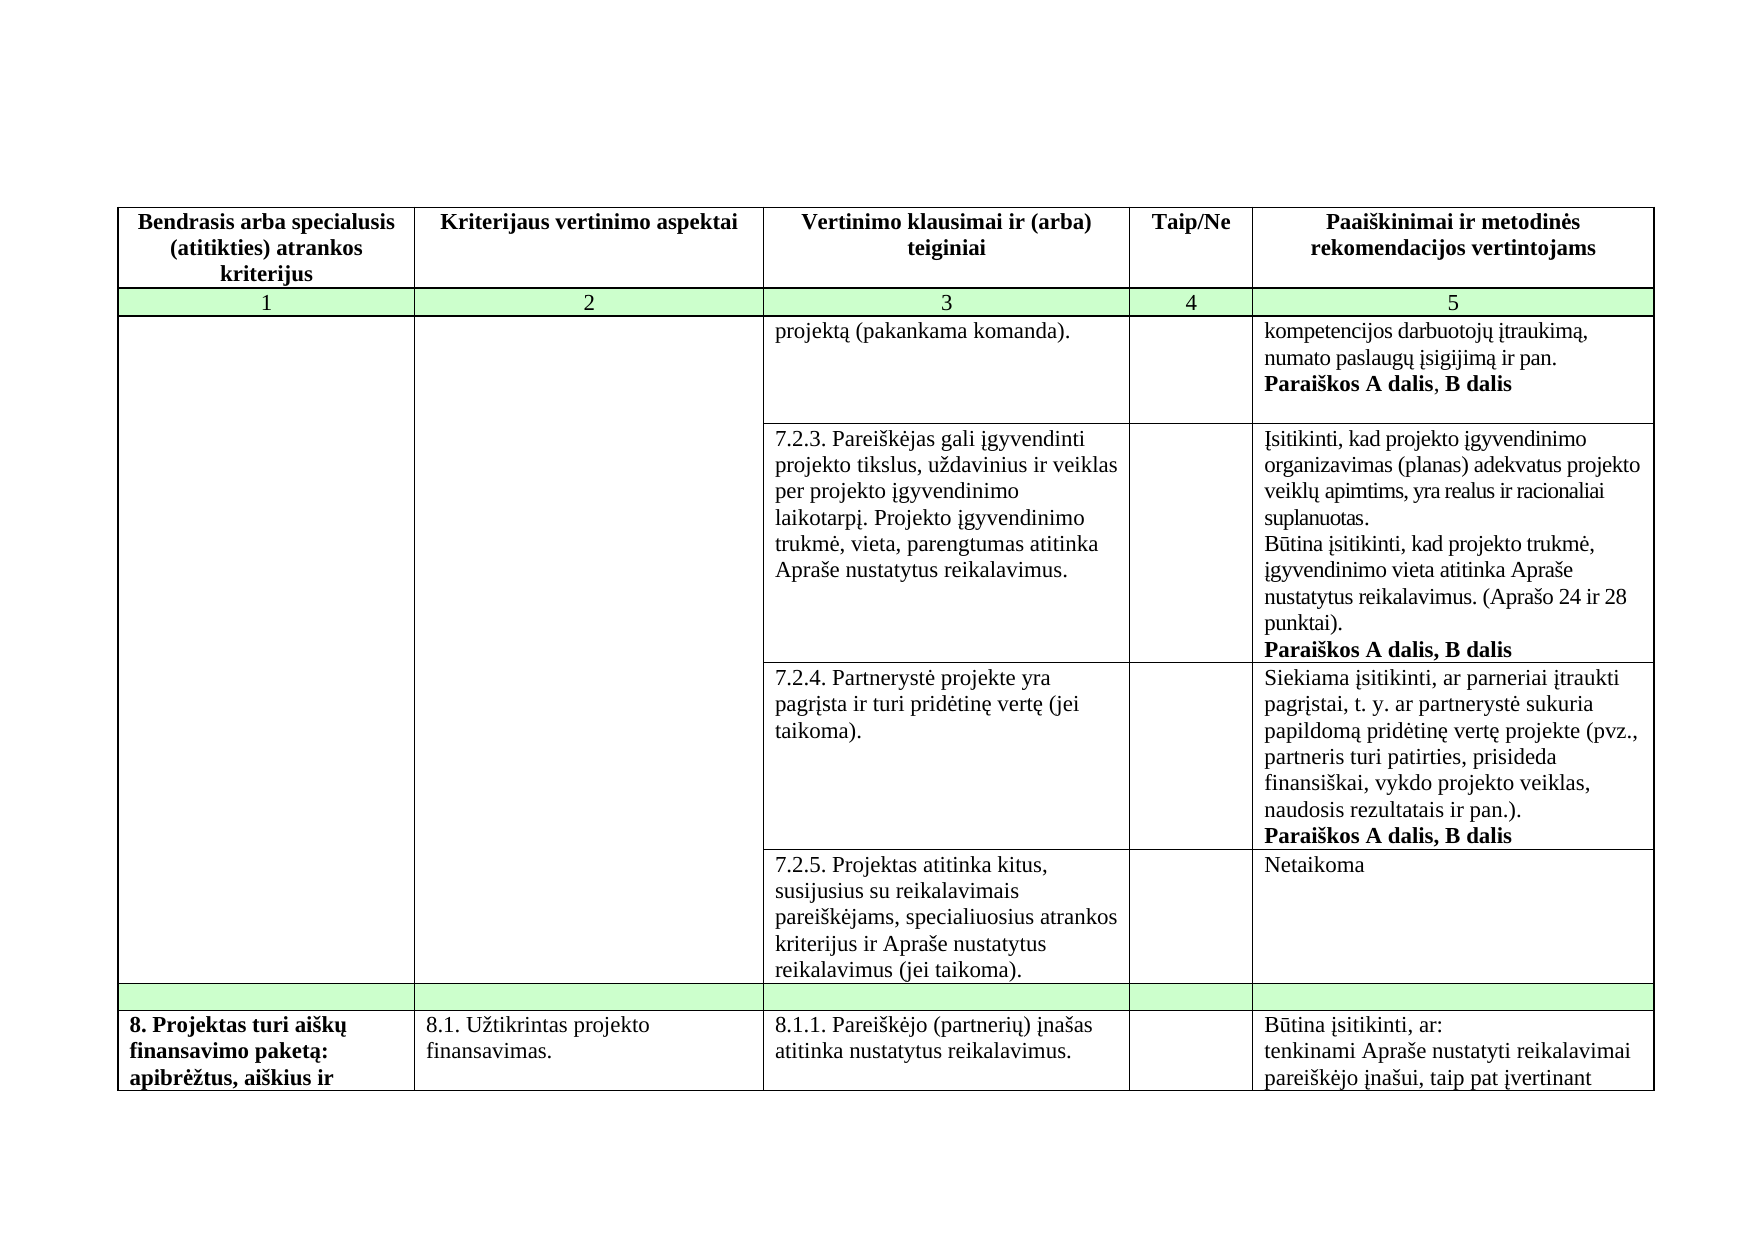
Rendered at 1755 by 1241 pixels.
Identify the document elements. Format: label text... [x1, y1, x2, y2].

table_cell [119, 317, 414, 982]
table_cell 7.2.3. Pareiškėjas gali įgyvendinti projekto tikslus, uždavinius ir veiklas per projekto įgyvendinimo laikotarpį. Projekto įgyvendinimo trukmė, vieta, parengtumas atitinka Apraše nustatytus reikalavimus. [764, 424, 1129, 662]
table_cell [415, 984, 763, 1010]
table_cell [1130, 663, 1252, 848]
table_header Taip/Ne [1130, 208, 1252, 287]
table_cell [1130, 1011, 1252, 1090]
table_cell [415, 317, 763, 982]
table_cell 4 [1130, 289, 1252, 315]
table_cell [1253, 984, 1653, 1010]
table_cell [1130, 424, 1252, 662]
table_header Vertinimo klausimai ir (arba) teiginiai [764, 208, 1129, 287]
table_cell 8. Projektas turi aiškų finansavimo paketą: apibrėžtus, aiškius ir [119, 1011, 414, 1090]
table_cell 7.2.5. Projektas atitinka kitus, susijusius su reikalavimais pareiškėjams, specialiuosius atrankos kriterijus ir Apraše nustatytus reikalavimus (jei taikoma). [764, 850, 1129, 982]
table_cell 7.2.4. Partnerystė projekte yra pagrįsta ir turi pridėtinę vertę (jei taikoma). [764, 663, 1129, 848]
table_cell 8.1. Užtikrintas projekto finansavimas. [415, 1011, 763, 1090]
table_cell 3 [764, 289, 1129, 315]
table_cell [764, 984, 1129, 1010]
table_header Paaiškinimai ir metodinės rekomendacijos vertintojams [1253, 208, 1653, 287]
table_cell 1 [119, 289, 414, 315]
table_header Kriterijaus vertinimo aspektai [415, 208, 763, 287]
table_cell projektą (pakankama komanda). [764, 317, 1129, 423]
table_cell Įsitikinti, kad projekto įgyvendinimo organizavimas (planas) adekvatus projekto veiklų apimtims, yra realus ir racionaliai suplanuotas. Būtina įsitikinti, kad projekto trukmė, įgyvendinimo vieta atitinka Apraše nustatytus reikalavimus. (Aprašo 24 ir 28 punktai). Paraiškos A dalis, B dalis [1253, 424, 1653, 662]
table_header Bendrasis arba specialusis (atitikties) atrankos kriterijus [119, 208, 414, 287]
table_cell [1130, 850, 1252, 982]
table_cell Būtina įsitikinti, ar: tenkinami Apraše nustatyti reikalavimai pareiškėjo įnašui, taip pat įvertinant [1253, 1011, 1653, 1090]
table_cell [119, 984, 414, 1010]
table_cell Siekiama įsitikinti, ar parneriai įtraukti pagrįstai, t. y. ar partnerystė sukuria papildomą pridėtinę vertę projekte (pvz., partneris turi patirties, prisideda finansiškai, vykdo projekto veiklas, naudosis rezultatais ir pan.). Paraiškos A dalis, B dalis [1253, 663, 1653, 848]
table_cell Netaikoma [1253, 850, 1653, 982]
table_cell 8.1.1. Pareiškėjo (partnerių) įnašas atitinka nustatytus reikalavimus. [764, 1011, 1129, 1090]
table_cell [1130, 984, 1252, 1010]
table_cell [1130, 317, 1252, 423]
table_cell 2 [415, 289, 763, 315]
table_cell 5 [1253, 289, 1653, 315]
table_cell kompetencijos darbuotojų įtraukimą, numato paslaugų įsigijimą ir pan. Paraiškos A dalis, B dalis [1253, 317, 1653, 423]
